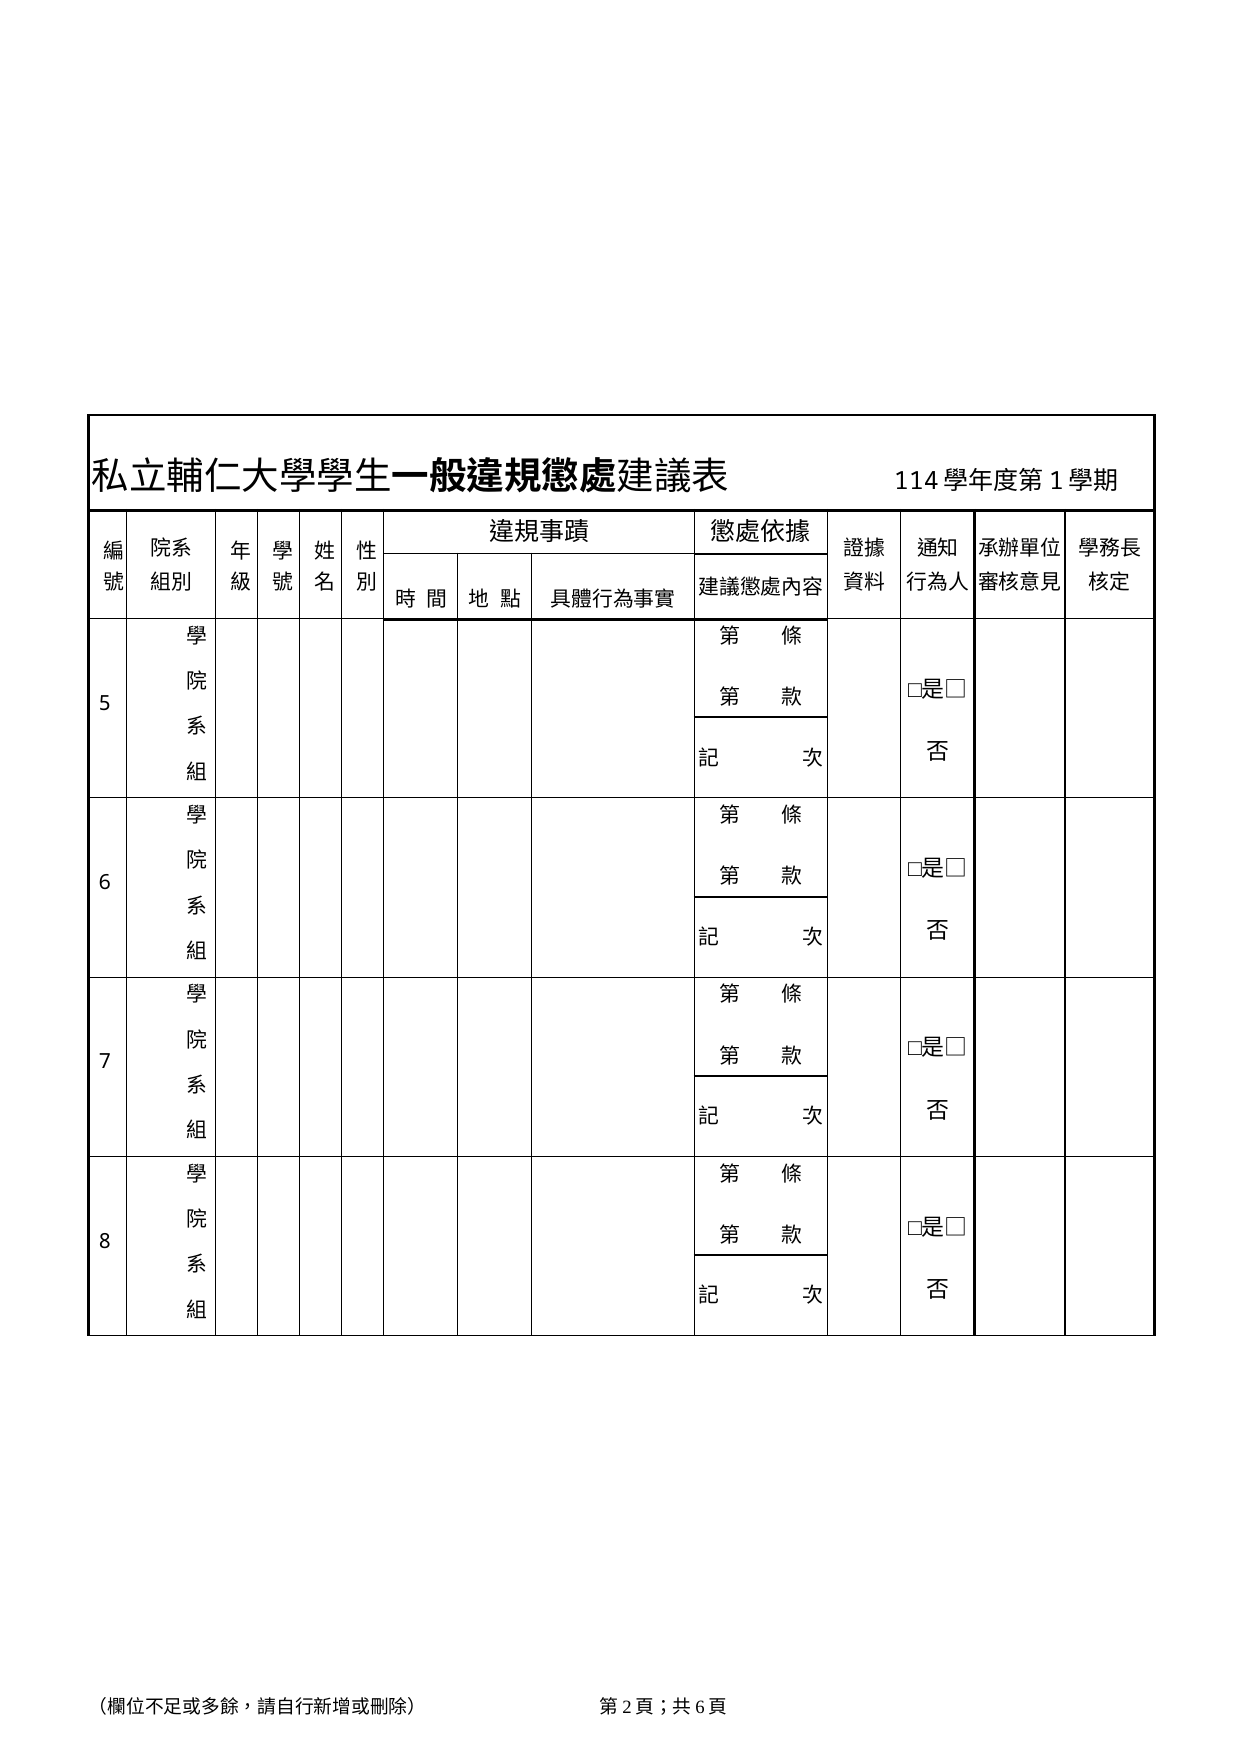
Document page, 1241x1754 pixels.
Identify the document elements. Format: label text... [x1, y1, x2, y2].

table_cell 記 次 [695, 898, 827, 977]
table_cell 7 [90, 978, 126, 1156]
table_cell [258, 798, 299, 977]
table_cell [342, 798, 383, 977]
table_cell [1066, 619, 1153, 797]
table_cell □是□否 [901, 798, 973, 977]
table_cell 違規事蹟 [384, 512, 694, 552]
table_cell 懲處依據 [695, 512, 827, 552]
table_cell [342, 1157, 383, 1335]
table_cell 具體行為事實 [532, 554, 694, 618]
table_cell 年級 [216, 512, 257, 618]
table_cell [342, 619, 383, 797]
table_cell 院系 組別 [127, 512, 215, 618]
table_cell [216, 798, 257, 977]
table_cell [458, 798, 531, 977]
table_cell [258, 1157, 299, 1335]
table_cell [300, 619, 341, 797]
table_cell [532, 1157, 694, 1335]
table_cell [300, 798, 341, 977]
table_cell 記 次 [695, 1077, 827, 1156]
table_cell [976, 619, 1064, 797]
table_cell [216, 1157, 257, 1335]
table_cell [976, 1157, 1064, 1335]
table_cell 學院 系 組 [127, 619, 215, 797]
table_cell [384, 978, 457, 1156]
table_cell [828, 798, 900, 977]
table_cell 承辦單位 審核意見 [976, 512, 1064, 618]
table_cell [342, 978, 383, 1156]
table_cell 證據 資料 [828, 512, 900, 618]
table_cell [384, 798, 457, 977]
table_header 私立輔仁大學學生一般違規懲處建議表 114學年度第1學期 [90, 416, 1153, 509]
table_cell [532, 798, 694, 977]
table_cell 記 次 [695, 1256, 827, 1335]
table_cell [532, 978, 694, 1156]
table_cell 5 [90, 619, 126, 797]
table_cell 第 條 第 款 [695, 798, 827, 896]
table_cell 性別 [342, 512, 383, 618]
table_cell 學務長 核定 [1066, 512, 1153, 618]
table_cell [1066, 978, 1153, 1156]
table_cell 通知 行為人 [901, 512, 973, 618]
table_cell [976, 978, 1064, 1156]
table_cell 學號 [258, 512, 299, 618]
table_cell □是□否 [901, 978, 973, 1156]
table_cell 8 [90, 1157, 126, 1335]
table_cell [258, 619, 299, 797]
table_cell [828, 978, 900, 1156]
table_cell [458, 1157, 531, 1335]
table_cell [384, 621, 457, 797]
table_cell [976, 798, 1064, 977]
table_cell [1066, 1157, 1153, 1335]
table_cell [216, 619, 257, 797]
table_cell 第 條 第 款 [695, 621, 827, 716]
table_cell 6 [90, 798, 126, 977]
table_cell [258, 978, 299, 1156]
table_cell 時 間 [384, 554, 457, 618]
table_cell 記 次 [695, 718, 827, 797]
table_cell 地 點 [458, 554, 531, 618]
table_cell 學院 系 組 [127, 978, 215, 1156]
table_cell 學院 系 組 [127, 1157, 215, 1335]
table_cell [532, 621, 694, 797]
table_cell 第 條 第 款 [695, 1157, 827, 1254]
table_cell [384, 1157, 457, 1335]
table_cell [300, 1157, 341, 1335]
table_cell 編號 [90, 512, 126, 618]
table_cell 姓名 [300, 512, 341, 618]
table_cell □是□否 [901, 1157, 973, 1335]
table_cell 第 條 第 款 [695, 978, 827, 1075]
table_cell [828, 619, 900, 797]
table_cell [828, 1157, 900, 1335]
table_cell [458, 621, 531, 797]
table_cell 建議懲處內容 [695, 555, 827, 618]
table_cell [300, 978, 341, 1156]
table_cell [216, 978, 257, 1156]
table_cell 學院 系 組 [127, 798, 215, 977]
table_cell [1066, 798, 1153, 977]
table_cell [458, 978, 531, 1156]
table_cell □是□否 [901, 619, 973, 797]
